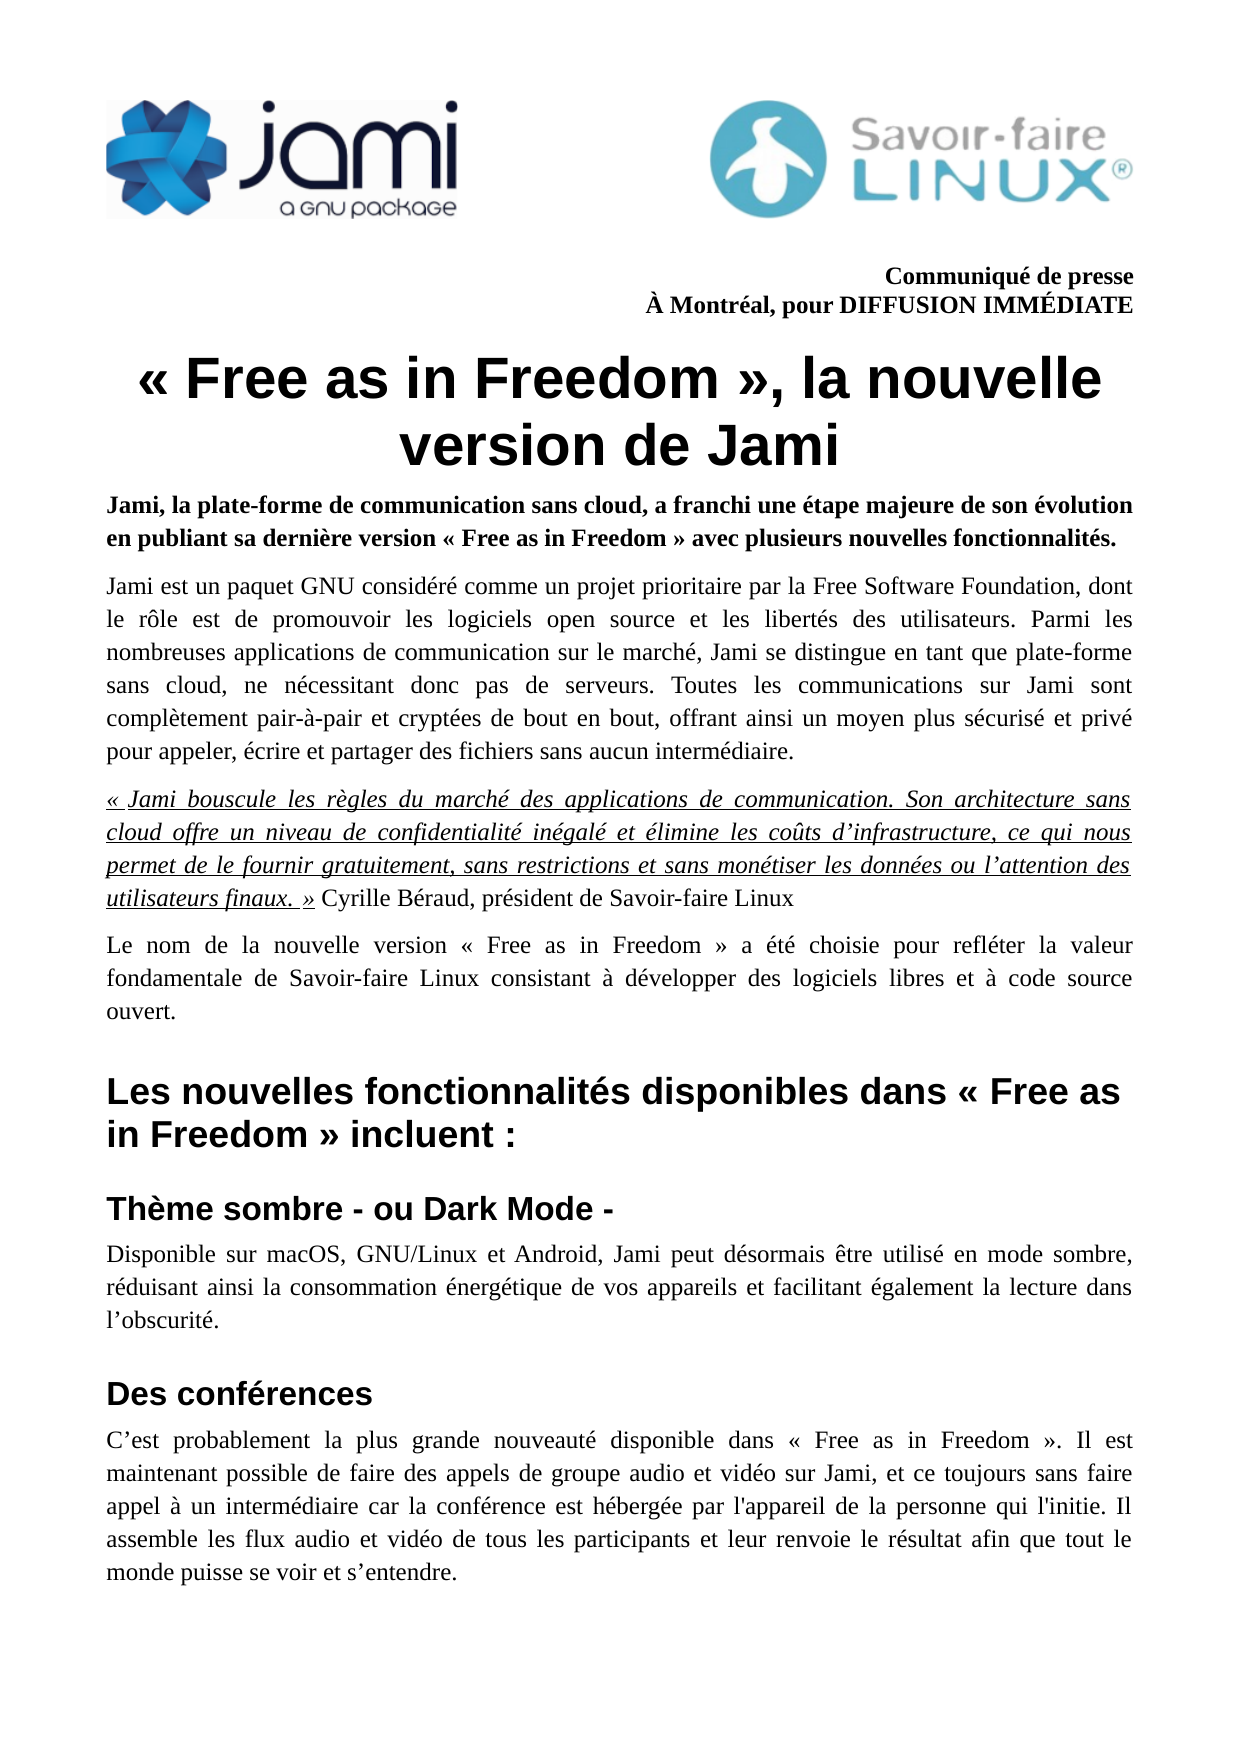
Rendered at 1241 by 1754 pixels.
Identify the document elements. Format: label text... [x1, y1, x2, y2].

subtitle Les nouvelles fonctionnalités disponibles dans « Free as in Freedom » incluent : [106, 1069, 1134, 1155]
text Jami, la plate-forme de communication sans cloud, a franchi une étape majeure de son évolution en publiant sa dernière version « Free as in Freedom » avec plusieurs nouvelles fonctionnalités. [106, 490, 1134, 552]
subtitle Thème sombre - ou Dark Mode - [106, 1188, 1134, 1227]
text « Jami bouscule les règles du marché des applications de communication. Son architecture sans cloud offre un niveau de confidentialité inégalé et élimine les coûts d’infrastructure, ce qui nous permet de le fournir gratuitement, sans restrictions et sans monétiser les données ou l’attention des utilisateurs finaux. » Cyrille Béraud, président de Savoir-faire Linux [106, 784, 1134, 911]
text Le nom de la nouvelle version « Free as in Freedom » a été choisie pour refléter la valeur fondamentale de Savoir-faire Linux consistant à développer des logiciels libres et à code source ouvert. [106, 930, 1134, 1025]
text Jami est un paquet GNU considéré comme un projet prioritaire par la Free Software Foundation, dont le rôle est de promouvoir les logiciels open source et les libertés des utilisateurs. Parmi les nombreuses applications de communication sur le marché, Jami se distingue en tant que plate-forme sans cloud, ne nécessitant donc pas de serveurs. Toutes les communications sur Jami sont complètement pair-à-pair et cryptées de bout en bout, offrant ainsi un moyen plus sécurisé et privé pour appeler, écrire et partager des fichiers sans aucun intermédiaire. [106, 571, 1134, 765]
text Disponible sur macOS, GNU/Linux et Android, Jami peut désormais être utilisé en mode sombre, réduisant ainsi la consommation énergétique de vos appareils et facilitant également la lecture dans l’obscurité. [106, 1239, 1134, 1334]
text C’est probablement la plus grande nouveauté disponible dans « Free as in Freedom ». Il est maintenant possible de faire des appels de groupe audio et vidéo sur Jami, et ce toujours sans faire appel à un intermédiaire car la conférence est hébergée par l'appareil de la personne qui l'initie. Il assemble les flux audio et vidéo de tous les participants et leur renvoie le résultat afin que tout le monde puisse se voir et s’entendre. [106, 1425, 1134, 1586]
picture [106, 100, 458, 219]
title « Free as in Freedom », la nouvelle version de Jami [106, 344, 1134, 478]
subtitle Des conférences [106, 1374, 1134, 1412]
picture [709, 100, 1134, 219]
text À Montréal, pour DIFFUSION IMMÉDIATE [106, 290, 1134, 319]
text Communiqué de presse [106, 261, 1134, 290]
